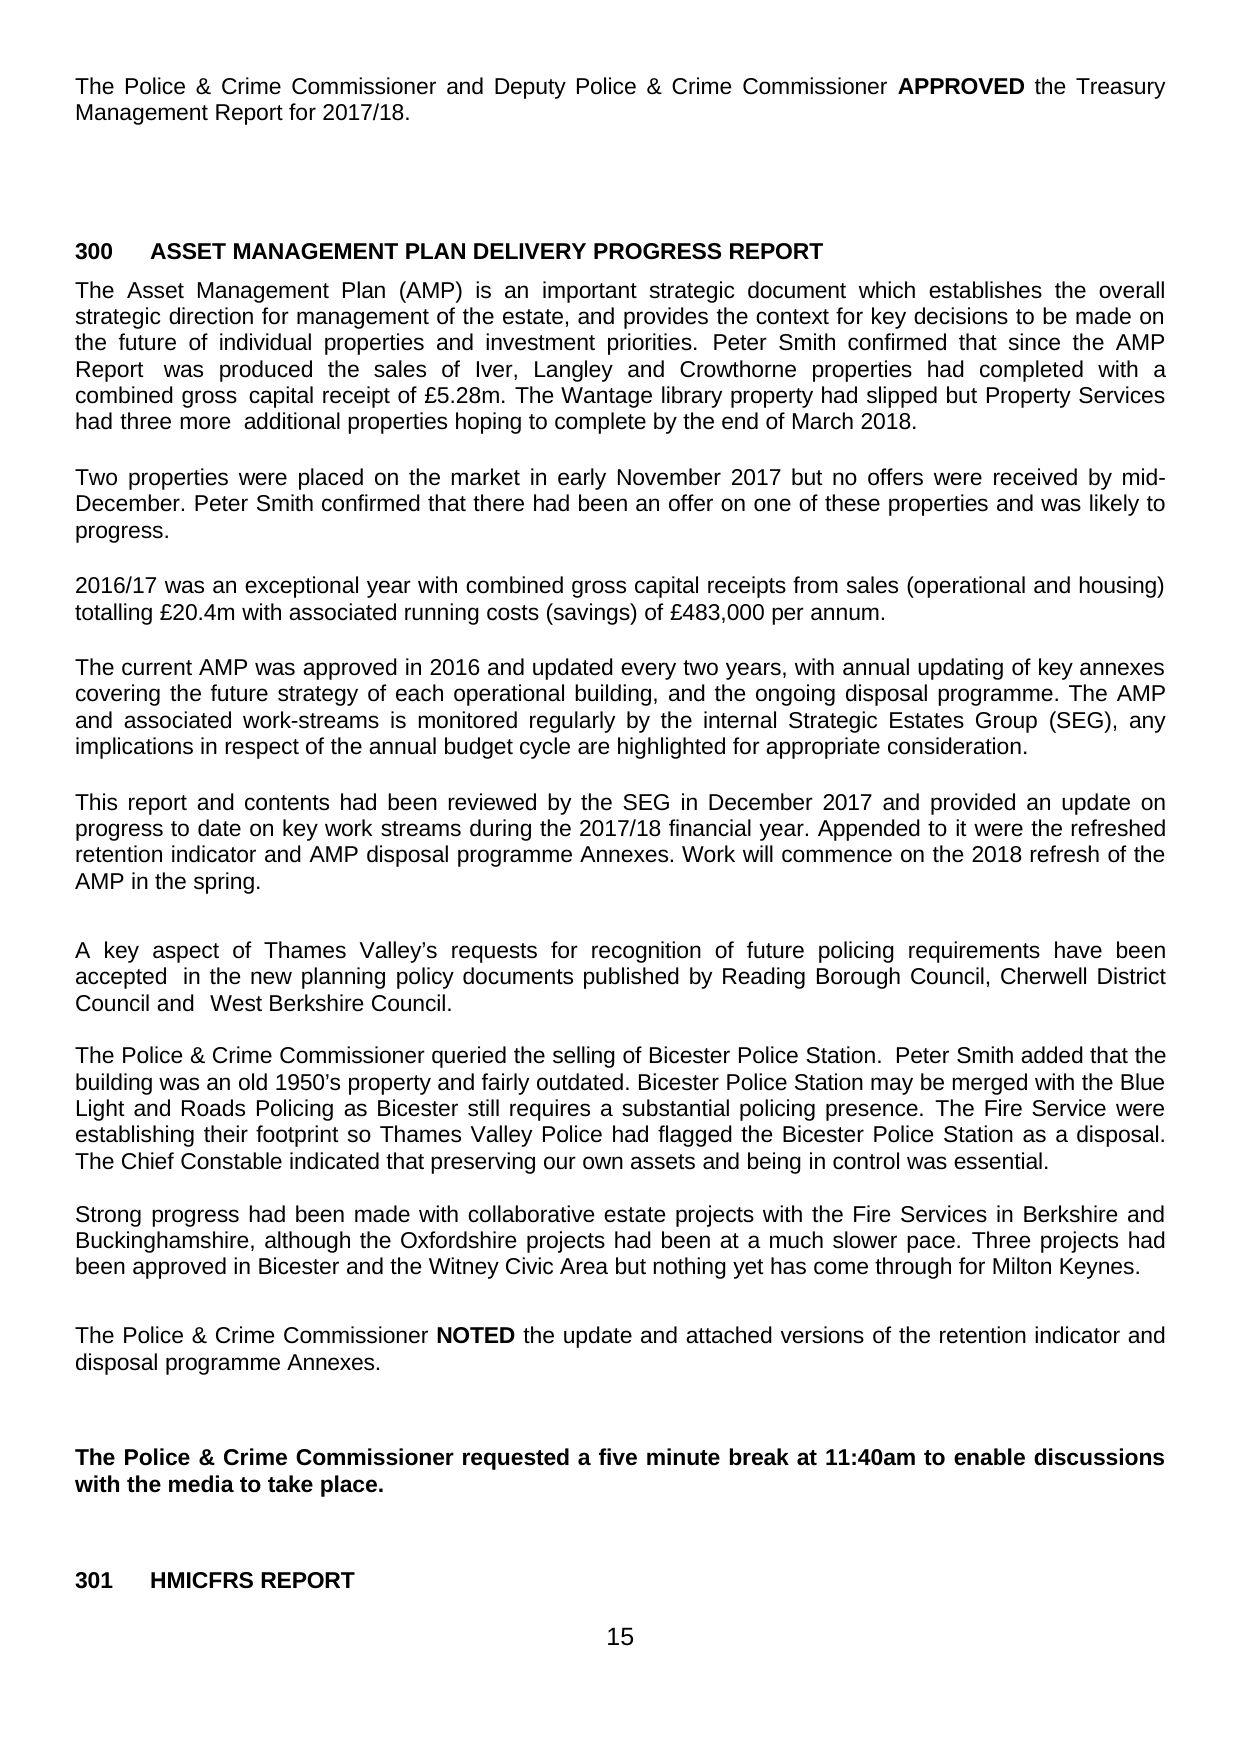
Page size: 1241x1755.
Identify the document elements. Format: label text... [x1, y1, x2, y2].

text The Police & Crime Commissioner NOTED the update and attached versions of the retention indicator and disposal programme Annexes. [75, 1322, 1166, 1375]
text The Asset Management Plan (AMP) is an important strategic document which establishes the overall strategic direction for management of the estate, and provides the context for key decisions to be made on the future of individual properties and investment priorities. Peter Smith confirmed that since the AMP Report was produced the sales of Iver, Langley and Crowthorne properties had completed with a combined gross capital receipt of £5.28m. The Wantage library property had slipped but Property Services had three more additional properties hoping to complete by the end of March 2018. [75, 277, 1166, 435]
text The current AMP was approved in 2016 and updated every two years, with annual updating of key annexes covering the future strategy of each operational building, and the ongoing disposal programme. The AMP and associated work-streams is monitored regularly by the internal Strategic Estates Group (SEG), any implications in respect of the annual budget cycle are highlighted for appropriate consideration. [75, 654, 1166, 759]
text This report and contents had been reviewed by the SEG in December 2017 and provided an update on progress to date on key work streams during the 2017/18 financial year. Appended to it were the refreshed retention indicator and AMP disposal programme Annexes. Work will commence on the 2018 refresh of the AMP in the spring. [75, 788, 1166, 894]
text Two properties were placed on the market in early November 2017 but no offers were received by mid- December. Peter Smith confirmed that there had been an offer on one of these properties and was likely to progress. [75, 464, 1166, 543]
subtitle ASSET MANAGEMENT PLAN DELIVERY PROGRESS REPORT [75, 238, 1178, 264]
text The Police & Crime Commissioner queried the selling of Bicester Police Station. Peter Smith added that the building was an old 1950’s property and fairly outdated. Bicester Police Station may be merged with the Blue Light and Roads Policing as Bicester still requires a substantial policing presence. The Fire Service were establishing their footprint so Thames Valley Police had flagged the Bicester Police Station as a disposal. The Chief Constable indicated that preserving our own assets and being in control was essential. [75, 1042, 1166, 1174]
text A key aspect of Thames Valley’s requests for recognition of future policing requirements have been accepted in the new planning policy documents published by Reading Borough Council, Cherwell District Council and West Berkshire Council. [75, 937, 1166, 1016]
list HMICFRS REPORT [75, 1567, 1178, 1593]
text 2016/17 was an exceptional year with combined gross capital receipts from sales (operational and housing) totalling £20.4m with associated running costs (savings) of £483,000 per annum. [75, 572, 1166, 625]
text The Police & Crime Commissioner and Deputy Police & Crime Commissioner APPROVED the Treasury Management Report for 2017/18. [75, 73, 1166, 125]
text Strong progress had been made with collaborative estate projects with the Fire Services in Berkshire and Buckinghamshire, although the Oxfordshire projects had been at a much slower pace. Three projects had been approved in Bicester and the Witney Civic Area but nothing yet has come through for Milton Keynes. [75, 1201, 1166, 1279]
subtitle The Police & Crime Commissioner requested a five minute break at 11:40am to enable discussions with the media to take place. [75, 1444, 1166, 1497]
